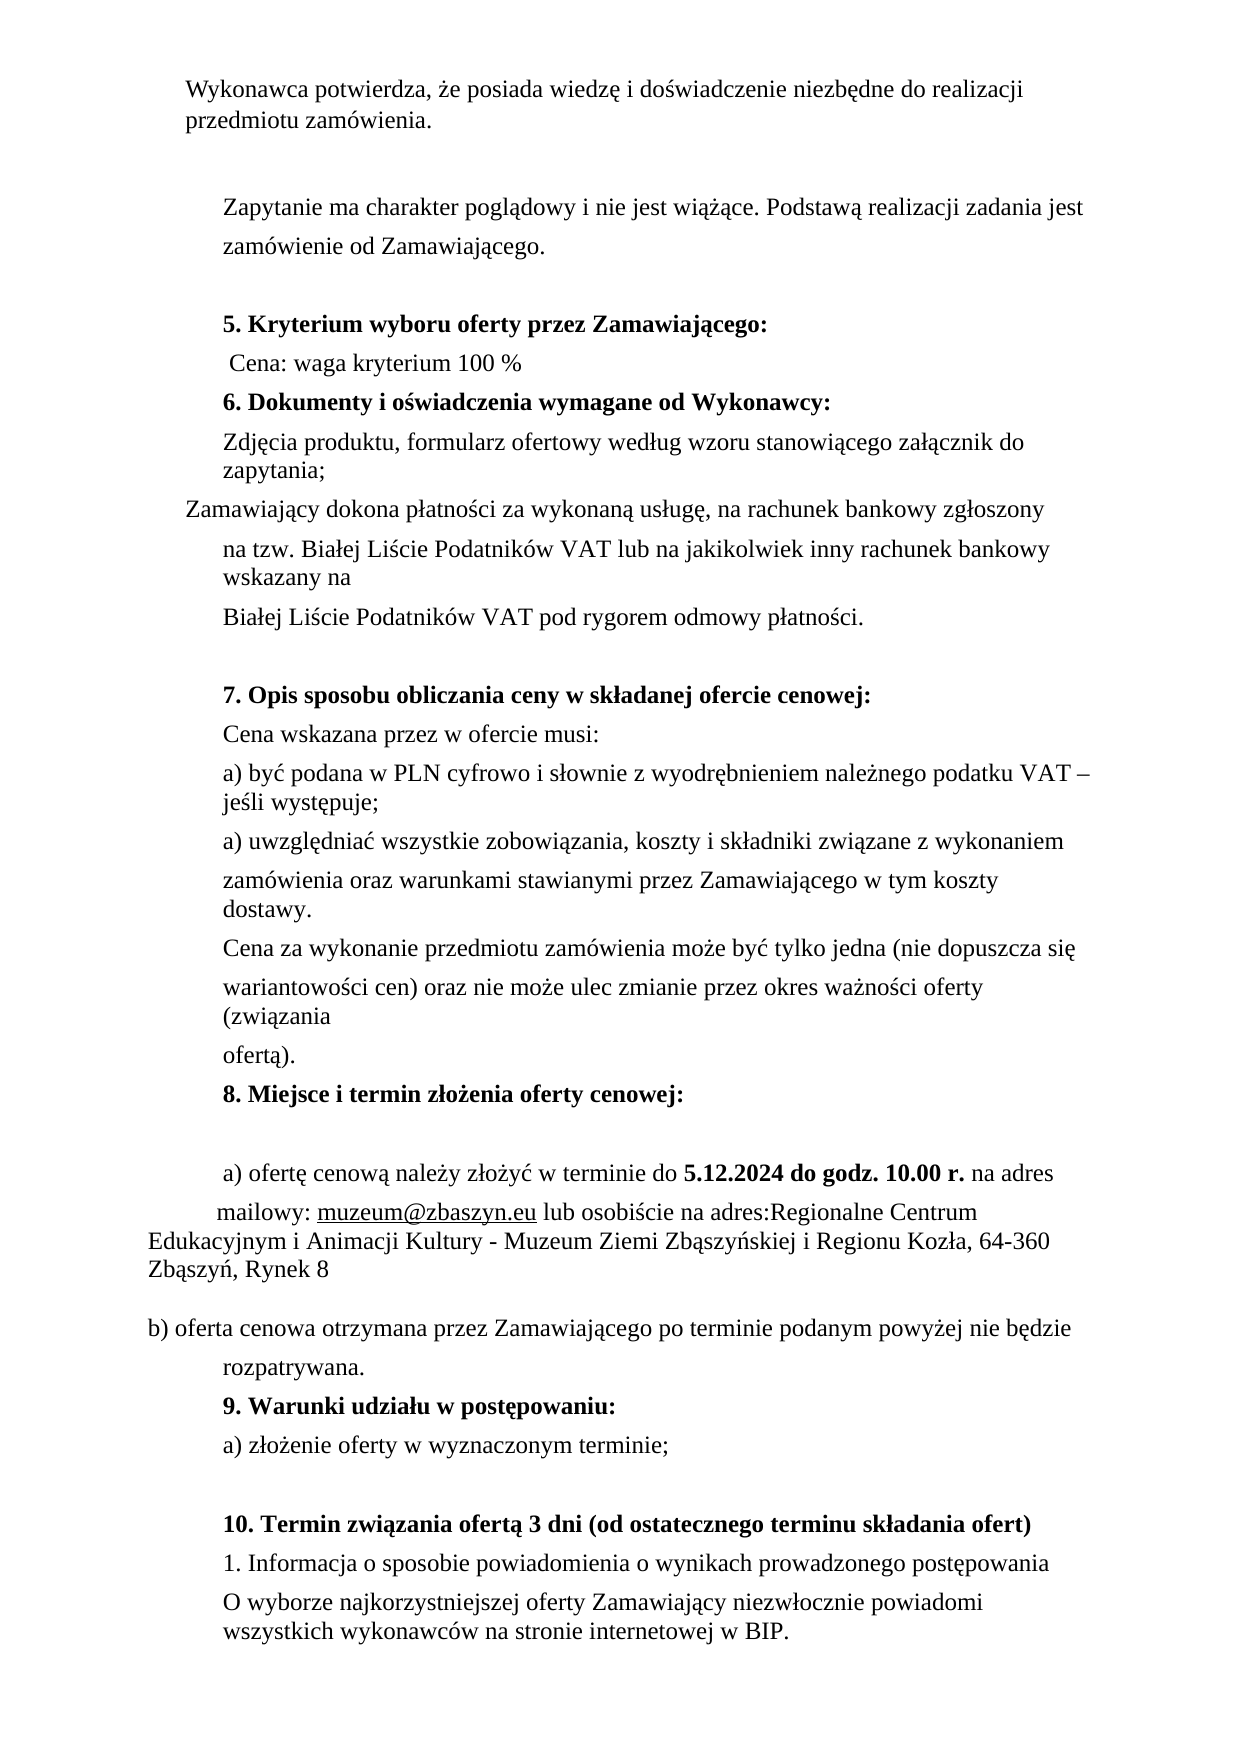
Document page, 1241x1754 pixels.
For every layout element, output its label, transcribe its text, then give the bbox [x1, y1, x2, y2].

text Zdjęcia produktu, formularz ofertowy według wzoru stanowiącego załącznik do zapytania; [223, 427, 1093, 484]
text b) oferta cenowa otrzymana przez Zamawiającego po terminie podanym powyżej nie będzie [148, 1313, 1093, 1342]
text zamówienie od Zamawiającego. [223, 231, 1093, 259]
text a) ofertę cenową należy złożyć w terminie do 5.12.2024 do godz. 10.00 r. na adres [223, 1158, 1093, 1187]
text 1. Informacja o sposobie powiadomienia o wynikach prowadzonego postępowania [223, 1548, 1093, 1577]
text Białej Liście Podatników VAT pod rygorem odmowy płatności. [223, 602, 1093, 630]
text na tzw. Białej Liście Podatników VAT lub na jakikolwiek inny rachunek bankowy wskazany na [223, 534, 1093, 591]
text Wykonawca potwierdza, że posiada wiedzę i doświadczenie niezbędne do realizacji przedmiotu zamówienia. [185, 74, 1093, 133]
text 9. Warunki udziału w postępowaniu: [223, 1391, 1093, 1420]
text Cena: waga kryterium 100 % [223, 348, 1093, 377]
text 6. Dokumenty i oświadczenia wymagane od Wykonawcy: [223, 387, 1093, 416]
text 7. Opis sposobu obliczania ceny w składanej ofercie cenowej: [223, 680, 1093, 709]
text a) złożenie oferty w wyznaczonym terminie; [223, 1430, 1093, 1459]
text mailowy: muzeum@zbaszyn.eu lub osobiście na adres:Regionalne Centrum Edukacyjnym i Animacji Kultury - Muzeum Ziemi Zbąszyńskiej i Regionu Kozła, 64-360 Zbąszyń, Rynek 8 [148, 1197, 1093, 1283]
text Cena za wykonanie przedmiotu zamówienia może być tylko jedna (nie dopuszcza się [223, 933, 1093, 962]
text wariantowości cen) oraz nie może ulec zmianie przez okres ważności oferty (związania [223, 972, 1093, 1030]
text Cena wskazana przez w ofercie musi: [223, 719, 1093, 748]
text 10. Termin związania ofertą 3 dni (od ostatecznego terminu składania ofert) [223, 1509, 1093, 1537]
text a) uwzględniać wszystkie zobowiązania, koszty i składniki związane z wykonaniem [223, 826, 1093, 855]
text 8. Miejsce i termin złożenia oferty cenowej: [223, 1079, 1093, 1108]
text Zamawiający dokona płatności za wykonaną usługę, na rachunek bankowy zgłoszony [148, 494, 1093, 523]
text rozpatrywana. [223, 1352, 1093, 1381]
text ofertą). [223, 1040, 1093, 1069]
text O wyborze najkorzystniejszej oferty Zamawiający niezwłocznie powiadomi wszystkich wykonawców na stronie internetowej w BIP. [223, 1587, 1093, 1644]
text 5. Kryterium wyboru oferty przez Zamawiającego: [223, 309, 1093, 338]
text Zapytanie ma charakter poglądowy i nie jest wiążące. Podstawą realizacji zadania jest [223, 192, 1093, 220]
text a) być podana w PLN cyfrowo i słownie z wyodrębnieniem należnego podatku VAT – jeśli występuje; [223, 758, 1093, 816]
text zamówienia oraz warunkami stawianymi przez Zamawiającego w tym koszty dostawy. [223, 865, 1093, 923]
